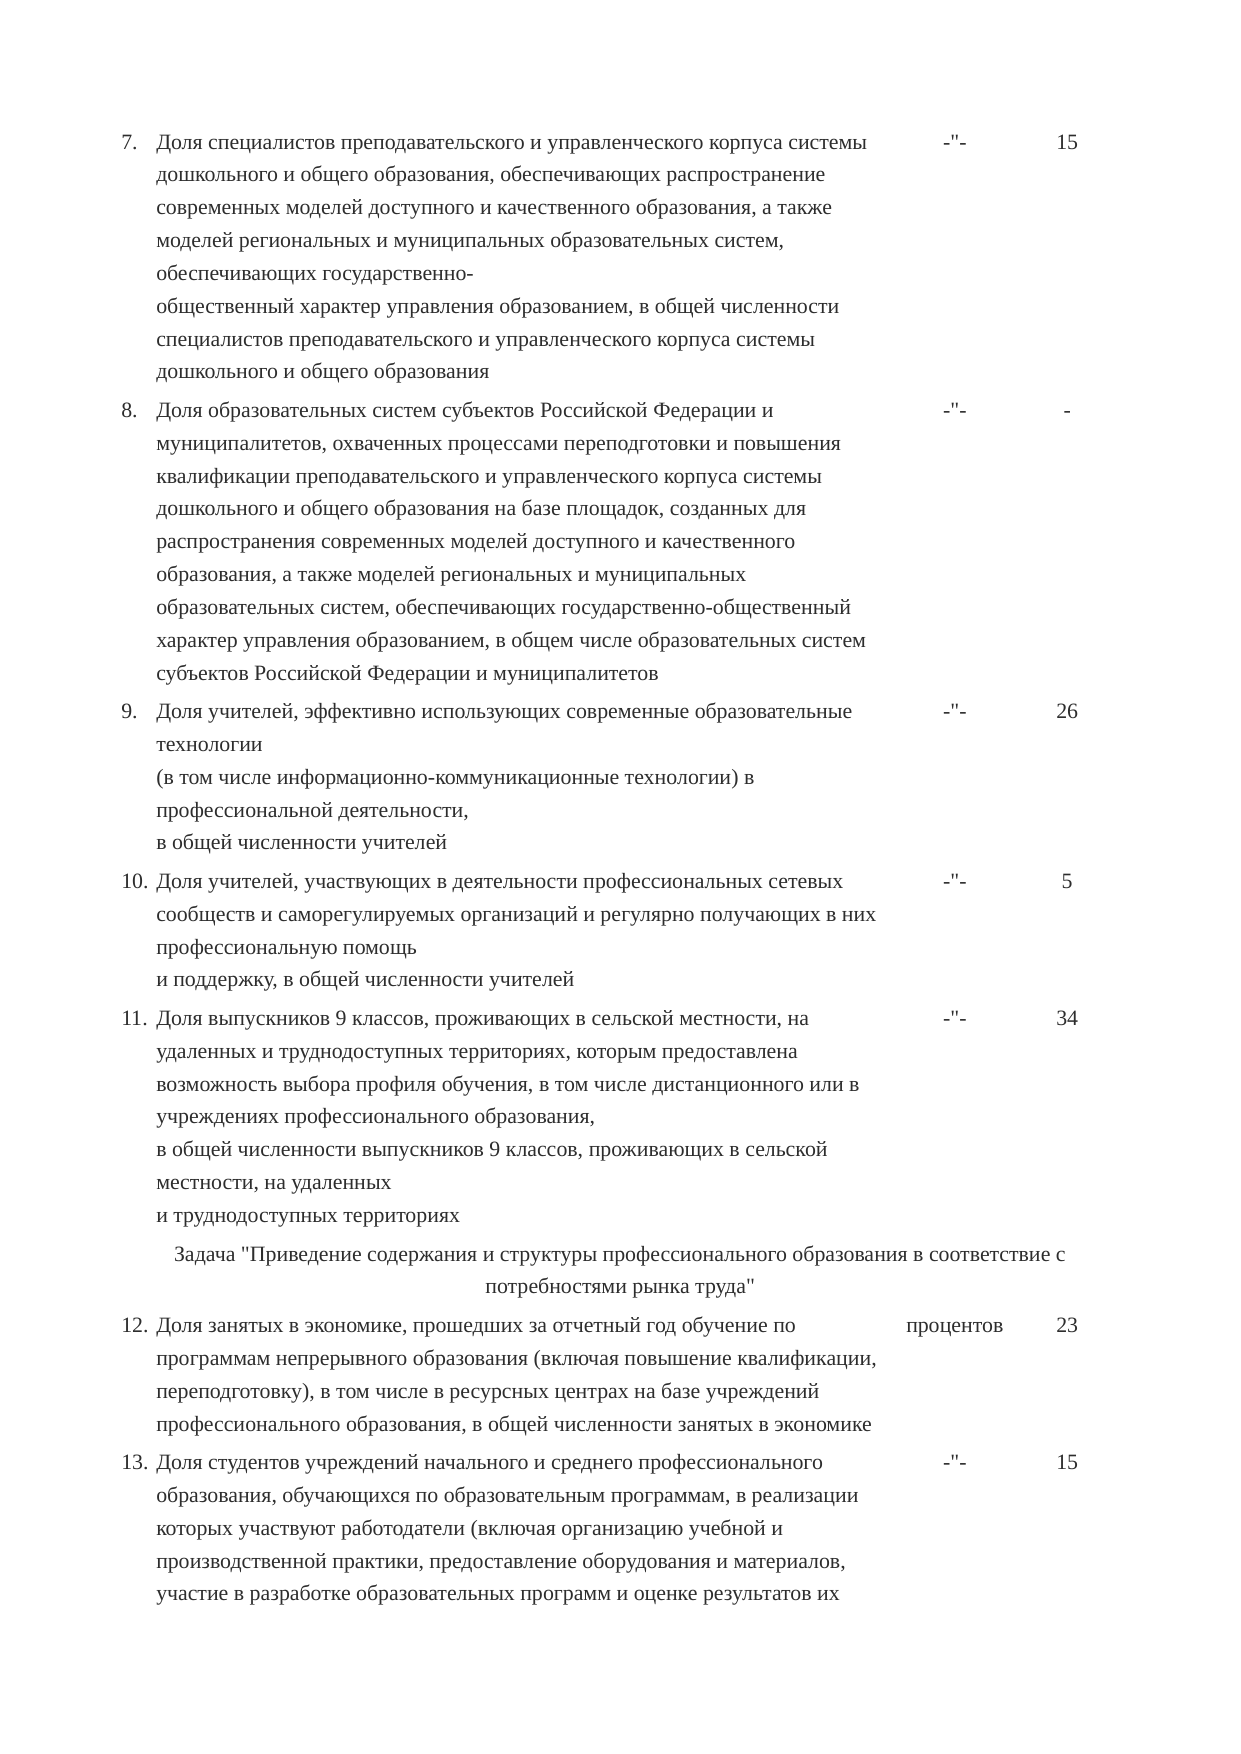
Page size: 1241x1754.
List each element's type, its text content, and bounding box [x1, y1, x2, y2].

table_cell 10. [118, 858, 153, 994]
table_cell Доля специалистов преподавательского и управленческого корпуса системы дошкольного и общего образования, обеспечивающих распространение современных моделей доступного и качественного образования, а также моделей региональных и муниципальных образовательных систем, обеспечивающих государственно- общественный характер управления образованием, в общей численности специалистов преподавательского и управленческого корпуса системы дошкольного и общего образования [153, 118, 897, 386]
table_cell 7. [118, 118, 153, 386]
table_cell 11. [118, 995, 153, 1230]
table_cell -"- [898, 858, 1012, 994]
table_cell Задача "Приведение содержания и структуры профессионального образования в соответствие с потребностями рынка труда" [118, 1230, 1122, 1302]
table_cell Доля учителей, эффективно использующих современные образовательные технологии (в том числе информационно-коммуникационные технологии) в профессиональной деятельности, в общей численности учителей [153, 688, 897, 857]
table_cell 26 [1012, 688, 1122, 857]
table_cell Доля образовательных систем субъектов Российской Федерации и муниципалитетов, охваченных процессами переподготовки и повышения квалификации преподавательского и управленческого корпуса системы дошкольного и общего образования на базе площадок, созданных для распространения современных моделей доступного и качественного образования, а также моделей региональных и муниципальных образовательных систем, обеспечивающих государственно-общественный характер управления образованием, в общем числе образовательных систем субъектов Российской Федерации и муниципалитетов [153, 386, 897, 688]
table_cell -"- [898, 688, 1012, 857]
table_cell 5 [1012, 858, 1122, 994]
table_cell 12. [118, 1302, 153, 1439]
table_cell -"- [898, 386, 1012, 688]
table_cell -"- [898, 118, 1012, 386]
table_cell Доля выпускников 9 классов, проживающих в сельской местности, на удаленных и труднодоступных территориях, которым предоставлена возможность выбора профиля обучения, в том числе дистанционного или в учреждениях профессионального образования, в общей численности выпускников 9 классов, проживающих в сельской местности, на удаленных и труднодоступных территориях [153, 995, 897, 1230]
table_cell 23 [1012, 1302, 1122, 1439]
table_cell 9. [118, 688, 153, 857]
table_cell 13. [118, 1439, 153, 1608]
table_cell 8. [118, 386, 153, 688]
table_cell Доля студентов учреждений начального и среднего профессионального образования, обучающихся по образовательным программам, в реализации которых участвуют работодатели (включая организацию учебной и производственной практики, предоставление оборудования и материалов, участие в разработке образовательных программ и оценке результатов их [153, 1439, 897, 1608]
table_cell -"- [898, 995, 1012, 1230]
table_cell - [1012, 386, 1122, 688]
table_cell 15 [1012, 118, 1122, 386]
table_cell Доля занятых в экономике, прошедших за отчетный год обучение по программам непрерывного образования (включая повышение квалификации, переподготовку), в том числе в ресурсных центрах на базе учреждений профессионального образования, в общей численности занятых в экономике [153, 1302, 897, 1439]
table_cell -"- [898, 1439, 1012, 1608]
table_cell 34 [1012, 995, 1122, 1230]
table_cell Доля учителей, участвующих в деятельности профессиональных сетевых сообществ и саморегулируемых организаций и регулярно получающих в них профессиональную помощь и поддержку, в общей численности учителей [153, 858, 897, 994]
table_cell процентов [898, 1302, 1012, 1439]
table_cell 15 [1012, 1439, 1122, 1608]
